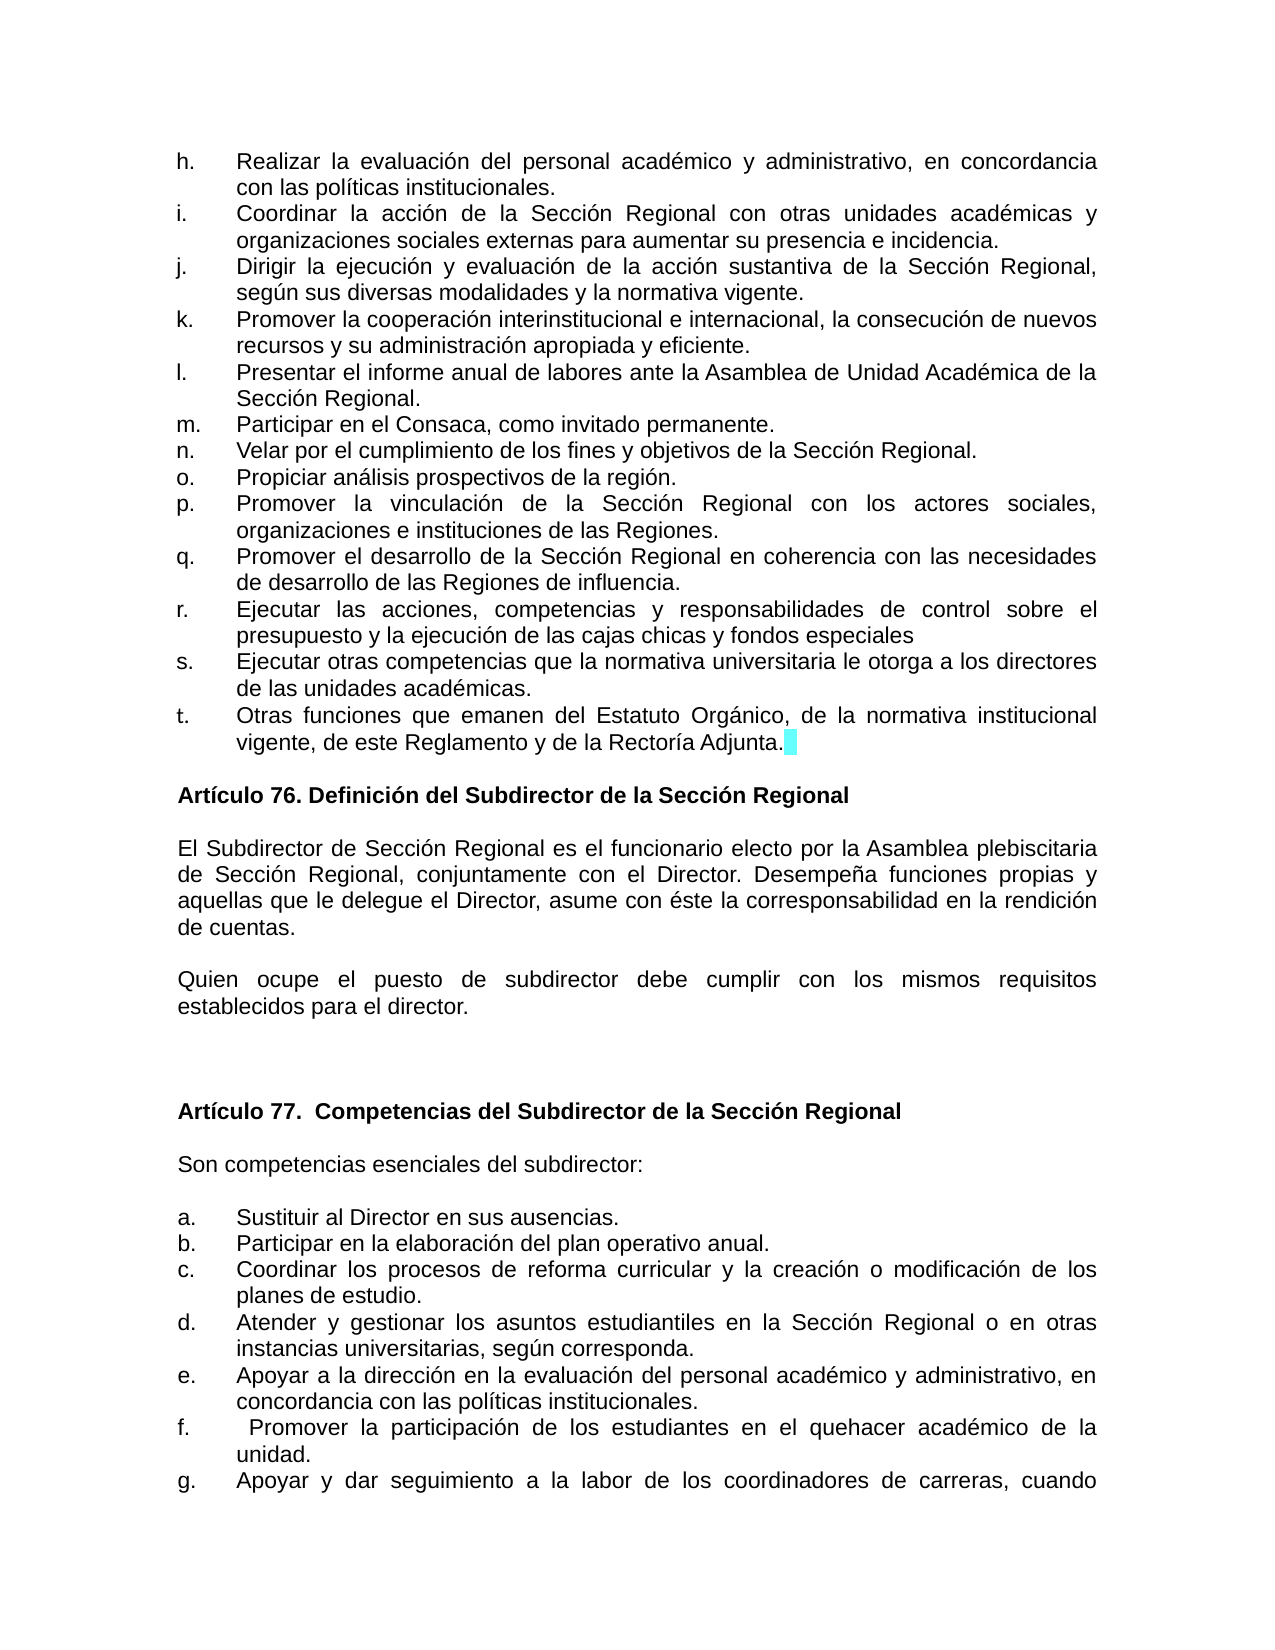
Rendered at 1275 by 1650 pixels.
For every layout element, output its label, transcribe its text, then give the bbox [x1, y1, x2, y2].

list Realizar la evaluación del personal académico y administrativo, en concordancia con las políticas institucionales. [176, 148, 1098, 200]
list Dirigir la ejecución y evaluación de la acción sustantiva de la Sección Regional, según sus diversas modalidades y la normativa vigente. [176, 253, 1098, 306]
list Velar por el cumplimiento de los fines y objetivos de la Sección Regional. [176, 437, 1098, 464]
list Ejecutar las acciones, competencias y responsabilidades de control sobre el presupuesto y la ejecución de las cajas chicas y fondos especiales [176, 596, 1098, 648]
text g. Apoyar y dar seguimiento a la labor de los coordinadores de carreras, cuando [177, 1467, 1098, 1493]
list Presentar el informe anual de labores ante la Asamblea de Unidad Académica de la Sección Regional. [176, 358, 1098, 411]
list Otras funciones que emanen del Estatuto Orgánico, de la normativa institucional vigente, de este Reglamento y de la Rectoría Adjunta. [176, 701, 1098, 755]
text a. Sustituir al Director en sus ausencias. [177, 1203, 1098, 1230]
list Promover el desarrollo de la Sección Regional en coherencia con las necesidades de desarrollo de las Regiones de influencia. [176, 543, 1098, 596]
text c. Coordinar los procesos de reforma curricular y la creación o modificación de los planes de estudio. [177, 1256, 1098, 1309]
text d. Atender y gestionar los asuntos estudiantiles en la Sección Regional o en otras instancias universitarias, según corresponda. [177, 1309, 1098, 1362]
text Artículo 76. Definición del Subdirector de la Sección Regional [177, 782, 1098, 808]
text e. Apoyar a la dirección en la evaluación del personal académico y administrativo, en concordancia con las políticas institucionales. [177, 1362, 1098, 1414]
text El Subdirector de Sección Regional es el funcionario electo por la Asamblea plebiscitaria de Sección Regional, conjuntamente con el Director. Desempeña funciones propias y aquellas que le delegue el Director, asume con éste la corresponsabilidad en la rendición de cuentas. [177, 834, 1098, 940]
list Propiciar análisis prospectivos de la región. [176, 464, 1098, 490]
text f. Promover la participación de los estudiantes en el quehacer académico de la unidad. [177, 1414, 1098, 1467]
text Artículo 77. Competencias del Subdirector de la Sección Regional [177, 1098, 1098, 1124]
list Promover la cooperación interinstitucional e internacional, la consecución de nuevos recursos y su administración apropiada y eficiente. [176, 306, 1098, 358]
text Quien ocupe el puesto de subdirector debe cumplir con los mismos requisitos establecidos para el director. [177, 966, 1098, 1019]
text Son competencias esenciales del subdirector: [177, 1151, 1098, 1177]
list Ejecutar otras competencias que la normativa universitaria le otorga a los directores de las unidades académicas. [176, 648, 1098, 701]
list Promover la vinculación de la Sección Regional con los actores sociales, organizaciones e instituciones de las Regiones. [176, 490, 1098, 543]
text b. Participar en la elaboración del plan operativo anual. [177, 1230, 1098, 1256]
list Participar en el Consaca, como invitado permanente. [176, 411, 1098, 437]
list Coordinar la acción de la Sección Regional con otras unidades académicas y organizaciones sociales externas para aumentar su presencia e incidencia. [176, 200, 1098, 253]
